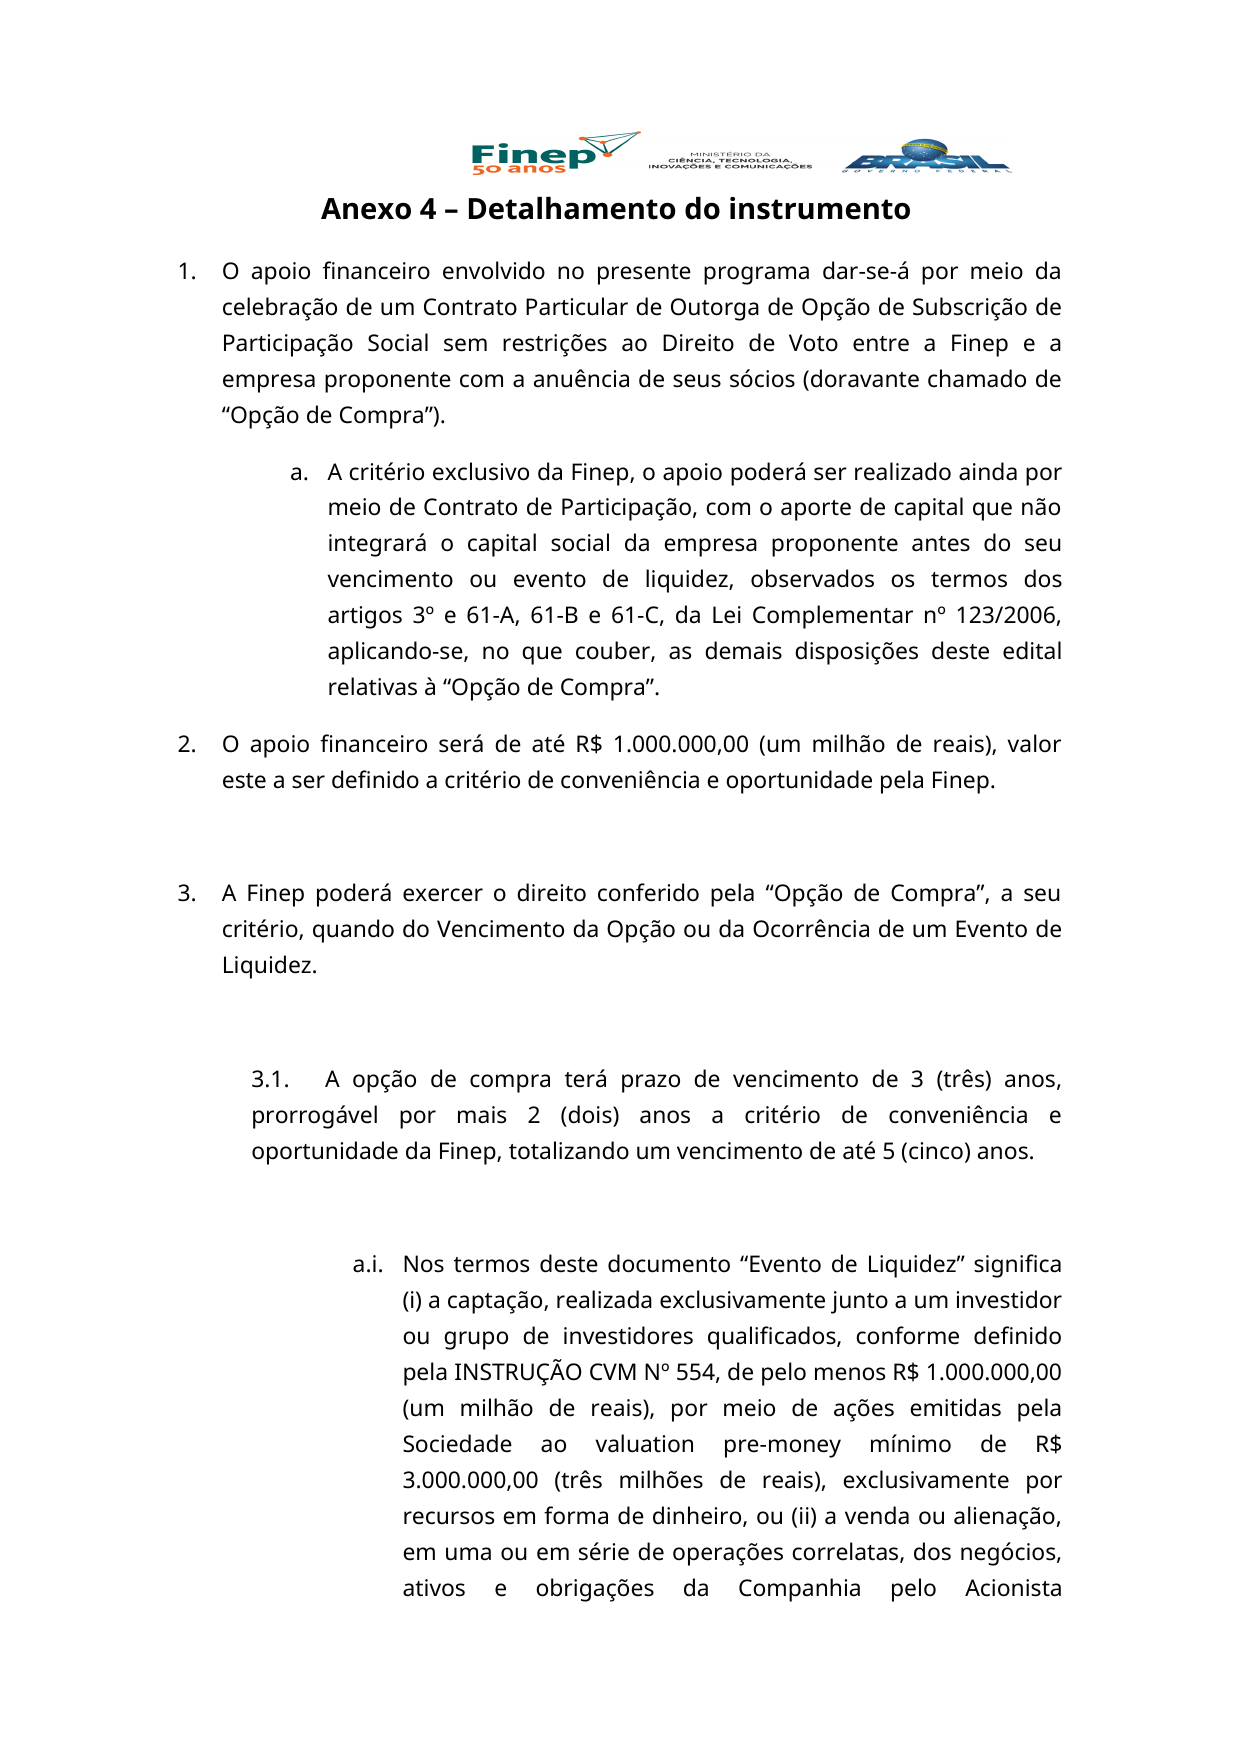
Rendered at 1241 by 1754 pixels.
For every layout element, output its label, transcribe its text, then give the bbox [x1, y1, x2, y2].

list A Finep poderá exercer o direito conferido pela “Opção de Compra”, a seu critério, quando do Vencimento da Opção ou da Ocorrência de um Evento de Liquidez. [177, 877, 1063, 980]
picture [467, 125, 1014, 186]
list A opção de compra terá prazo de vencimento de 3 (três) anos, prorrogável por mais 2 (dois) anos a critério de conveniência e oportunidade da Finep, totalizando um vencimento de até 5 (cinco) anos. [251, 1063, 1063, 1166]
text Anexo 4 – Detalhamento do instrumento [177, 188, 1063, 228]
list O apoio financeiro será de até R$ 1.000.000,00 (um milhão de reais), valor este a ser definido a critério de conveniência e oportunidade pela Finep. [177, 728, 1063, 795]
list Nos termos deste documento “Evento de Liquidez” significa (i) a captação, realizada exclusivamente junto a um investidor ou grupo de investidores qualificados, conforme definido pela INSTRUÇÃO CVM Nº 554, de pelo menos R$ 1.000.000,00 (um milhão de reais), por meio de ações emitidas pela Sociedade ao valuation pre-money mínimo de R$ 3.000.000,00 (três milhões de reais), exclusivamente por recursos em forma de dinheiro, ou (ii) a venda ou alienação, em uma ou em série de operações correlatas, dos negócios, ativos e obrigações da Companhia pelo Acionista [383, 1248, 1063, 1603]
list O apoio financeiro envolvido no presente programa dar-se-á por meio da celebração de um Contrato Particular de Outorga de Opção de Subscrição de Participação Social sem restrições ao Direito de Voto entre a Finep e a empresa proponente com a anuência de seus sócios (doravante chamado de “Opção de Compra”). [177, 255, 1063, 430]
list A critério exclusivo da Finep, o apoio poderá ser realizado ainda por meio de Contrato de Participação, com o aporte de capital que não integrará o capital social da empresa proponente antes do seu vencimento ou evento de liquidez, observados os termos dos artigos 3º e 61-A, 61-B e 61-C, da Lei Complementar nº 123/2006, aplicando-se, no que couber, as demais disposições deste edital relativas à “Opção de Compra”. [290, 455, 1063, 702]
